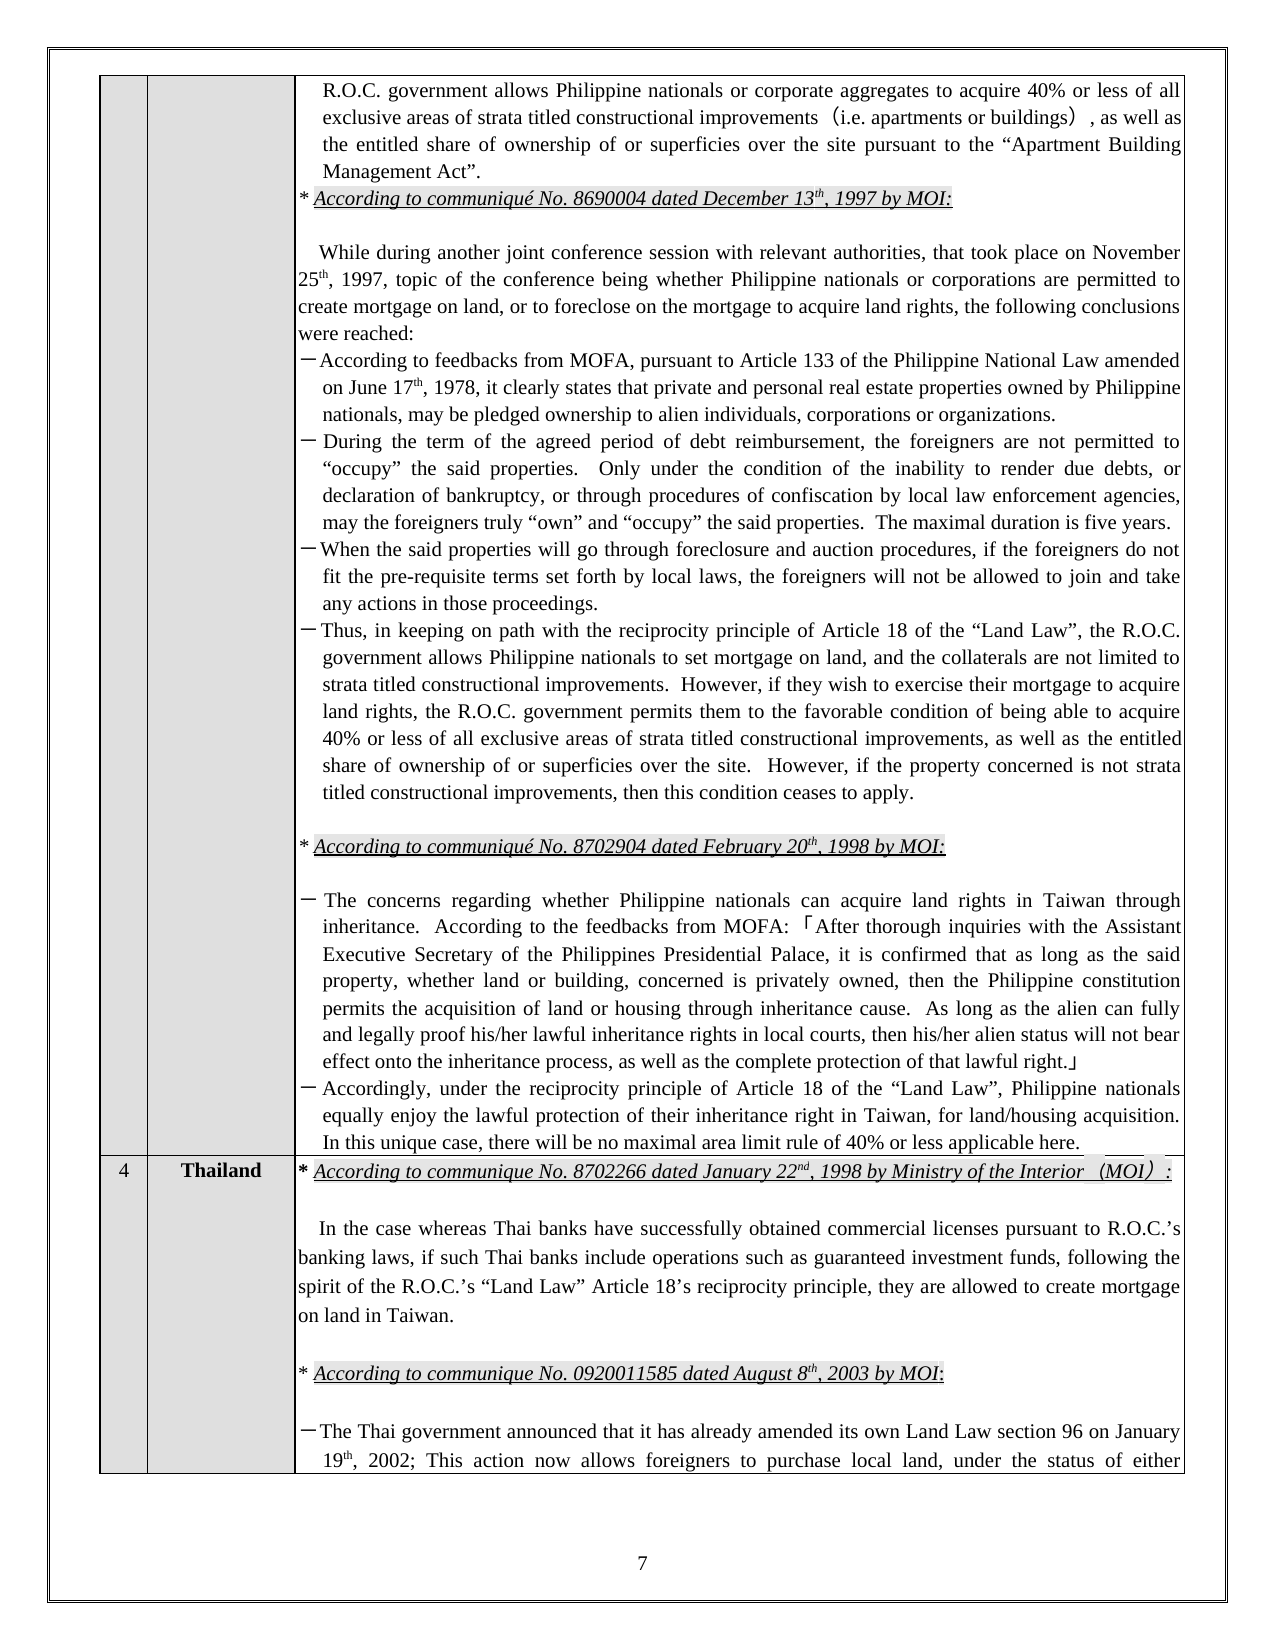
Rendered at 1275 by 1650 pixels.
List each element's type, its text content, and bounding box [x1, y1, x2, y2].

table_cell * According to communique No. 8702266 dated January 22nd, 1998 by Ministry of the Interior（MOI）: In the case whereas Thai banks have successfully obtained commercial licenses pursuant to R.O.C.’s banking laws, if such Thai banks include operations such as guaranteed investment funds, following the spirit of the R.O.C.’s “Land Law” Article 18’s reciprocity principle, they are allowed to create mortgage on land in Taiwan. * According to communique No. 0920011585 dated August 8th, 2003 by MOI: －The Thai government announced that it has already amended its own Land Law section 96 on January 19th, 2002; This action now allows foreigners to purchase local land, under the status of either [296, 1156, 1184, 1473]
table_cell [101, 76, 147, 1155]
table_cell Thailand [148, 1156, 294, 1473]
table_cell 4 [101, 1156, 147, 1473]
table_cell [148, 76, 294, 1155]
table_cell R.O.C. government allows Philippine nationals or corporate aggregates to acquire 40% or less of all exclusive areas of strata titled constructional improvements（i.e. apartments or buildings）, as well as the entitled share of ownership of or superficies over the site pursuant to the “Apartment Building Management Act”. * According to communiqué No. 8690004 dated December 13th, 1997 by MOI: While during another joint conference session with relevant authorities, that took place on November 25th, 1997, topic of the conference being whether Philippine nationals or corporations are permitted to create mortgage on land, or to foreclose on the mortgage to acquire land rights, the following conclusions were reached: －According to feedbacks from MOFA, pursuant to Article 133 of the Philippine National Law amended on June 17th, 1978, it clearly states that private and personal real estate properties owned by Philippine nationals, may be pledged ownership to alien individuals, corporations or organizations. －During the term of the agreed period of debt reimbursement, the foreigners are not permitted to “occupy” the said properties. Only under the condition of the inability to render due debts, or declaration of bankruptcy, or through procedures of confiscation by local law enforcement agencies, may the foreigners truly “own” and “occupy” the said properties. The maximal duration is five years. －When the said properties will go through foreclosure and auction procedures, if the foreigners do not fit the pre-requisite terms set forth by local laws, the foreigners will not be allowed to join and take any actions in those proceedings. －Thus, in keeping on path with the reciprocity principle of Article 18 of the “Land Law”, the R.O.C. government allows Philippine nationals to set mortgage on land, and the collaterals are not limited to strata titled constructional improvements. However, if they wish to exercise their mortgage to acquire land rights, the R.O.C. government permits them to the favorable condition of being able to acquire 40% or less of all exclusive areas of strata titled constructional improvements, as well as the entitled share of ownership of or superficies over the site. However, if the property concerned is not strata titled constructional improvements, then this condition ceases to apply. * According to communiqué No. 8702904 dated February 20th, 1998 by MOI: －The concerns regarding whether Philippine nationals can acquire land rights in Taiwan through inheritance. According to the feedbacks from MOFA:「After thorough inquiries with the Assistant Executive Secretary of the Philippines Presidential Palace, it is confirmed that as long as the said property, whether land or building, concerned is privately owned, then the Philippine constitution permits the acquisition of land or housing through inheritance cause. As long as the alien can fully and legally proof his/her lawful inheritance rights in local courts, then his/her alien status will not bear effect onto the inheritance process, as well as the complete protection of that lawful right.」 －Accordingly, under the reciprocity principle of Article 18 of the “Land Law”, Philippine nationals equally enjoy the lawful protection of their inheritance right in Taiwan, for land/housing acquisition. In this unique case, there will be no maximal area limit rule of 40% or less applicable here. [296, 76, 1184, 1155]
